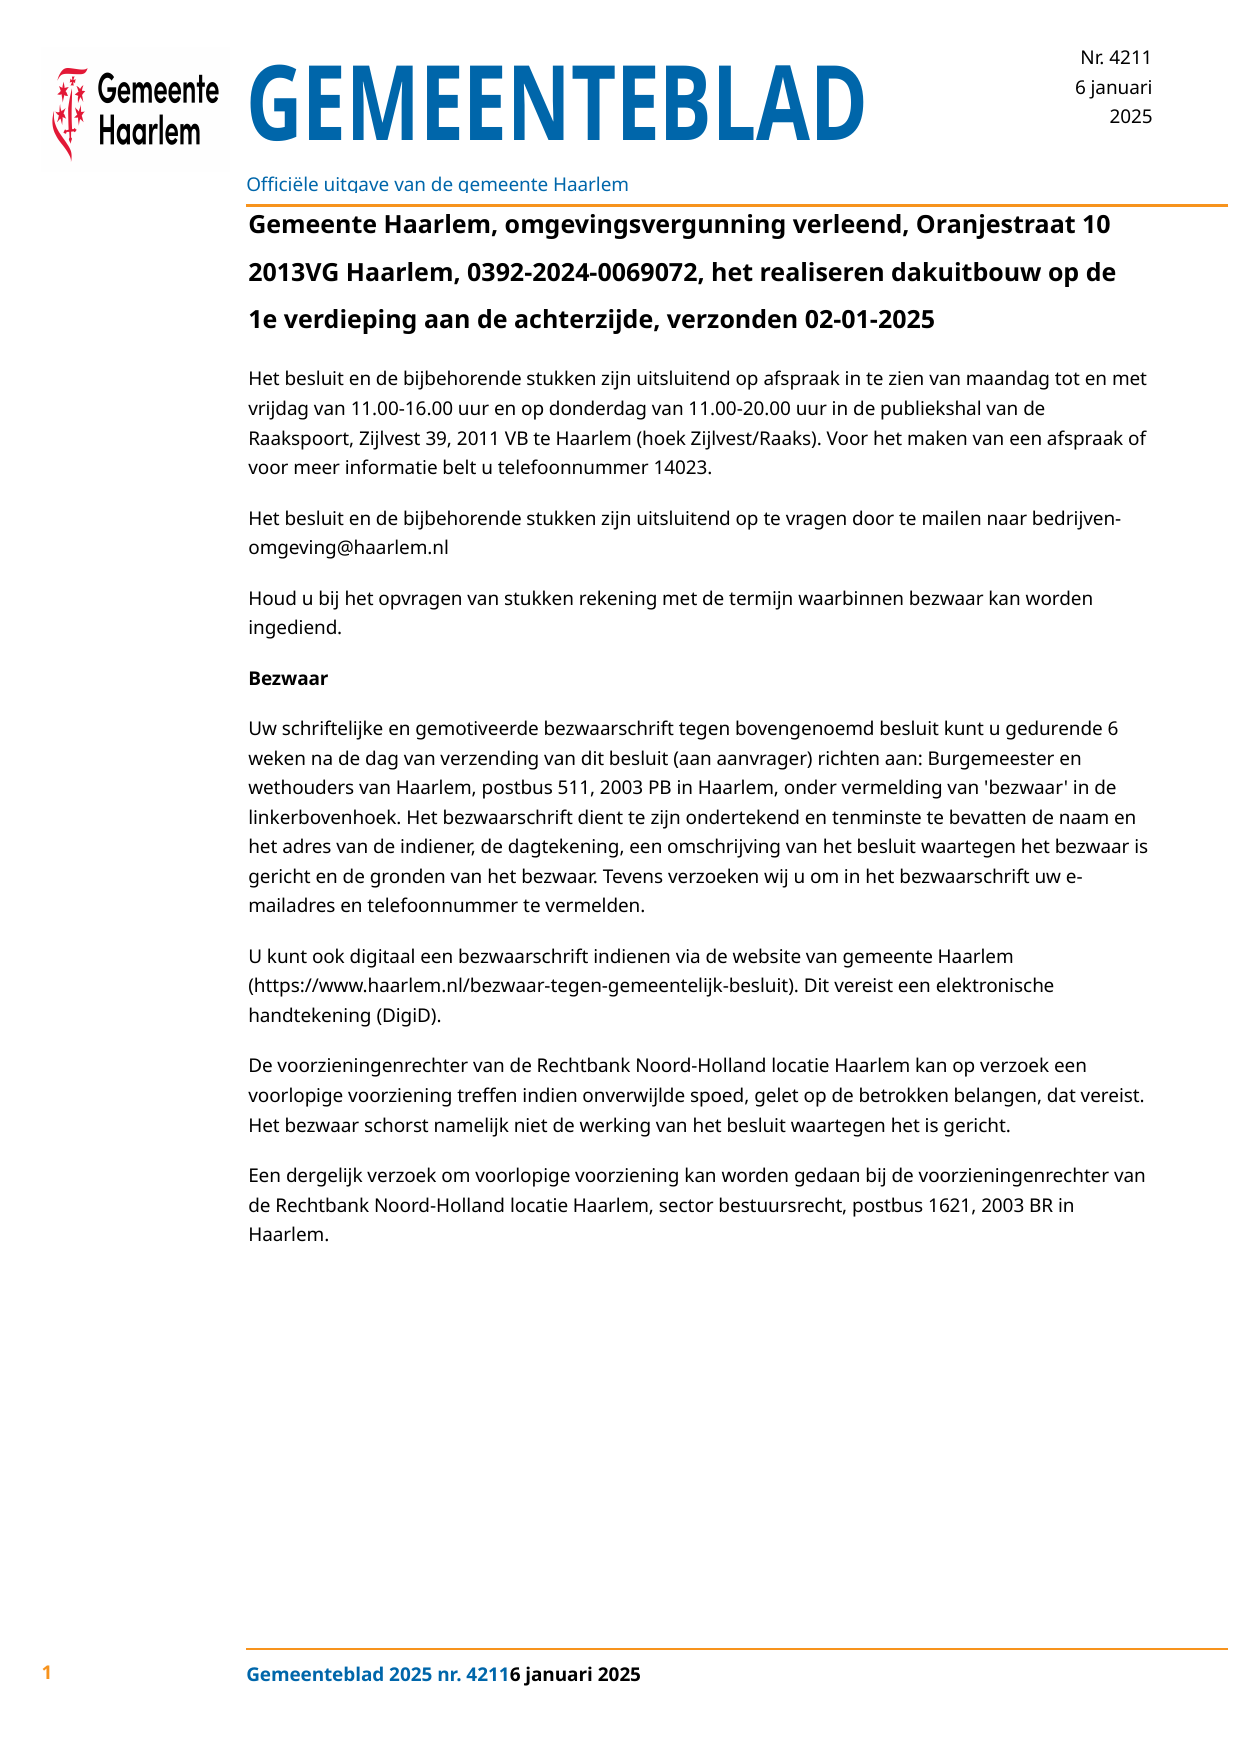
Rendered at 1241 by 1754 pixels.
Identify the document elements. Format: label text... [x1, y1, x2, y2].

text Het besluit en de bijbehorende stukken zijn uitsluitend op te vragen door te mailen naar bedrijven-omgeving@haarlem.nl [248, 505, 1152, 560]
text De voorzieningenrechter van de Rechtbank Noord-Holland locatie Haarlem kan op verzoek een voorlopige voorziening treffen indien onverwijlde spoed, gelet op de betrokken belangen, dat vereist. Het bezwaar schorst namelijk niet de werking van het besluit waartegen het is gericht. [248, 1053, 1152, 1137]
text Uw schriftelijke en gemotiveerde bezwaarschrift tegen bovengenoemd besluit kunt u gedurende 6 weken na de dag van verzending van dit besluit (aan aanvrager) richten aan: Burgemeester en wethouders van Haarlem, postbus 511, 2003 PB in Haarlem, onder vermelding van 'bezwaar' in de linkerbovenhoek. Het bezwaarschrift dient te zijn ondertekend en tenminste te bevatten de naam en het adres van de indiener, de dagtekening, een omschrijving van het besluit waartegen het bezwaar is gericht en de gronden van het bezwaar. Tevens verzoeken wij u om in het bezwaarschrift uw e-mailadres en telefoonnummer te vermelden. [248, 715, 1152, 918]
text Bezwaar [248, 665, 1152, 690]
text U kunt ook digitaal een bezwaarschrift indienen via de website van gemeente Haarlem (https://www.haarlem.nl/bezwaar-tegen-gemeentelijk-besluit). Dit vereist een elektronische handtekening (DigiD). [248, 943, 1152, 1028]
text Gemeente Haarlem, omgevingsvergunning verleend, Oranjestraat 10 2013VG Haarlem, 0392-2024-0069072, het realiseren dakuitbouw op de 1e verdieping aan de achterzijde, verzonden 02-01-2025 [248, 207, 1152, 336]
picture [41, 47, 231, 172]
text Een dergelijk verzoek om voorlopige voorziening kan worden gedaan bij de voorzieningenrechter van de Rechtbank Noord-Holland locatie Haarlem, sector bestuursrecht, postbus 1621, 2003 BR in Haarlem. [248, 1162, 1152, 1247]
text Houd u bij het opvragen van stukken rekening met de termijn waarbinnen bezwaar kan worden ingediend. [248, 585, 1152, 640]
text Het besluit en de bijbehorende stukken zijn uitsluitend op afspraak in te zien van maandag tot en met vrijdag van 11.00-16.00 uur en op donderdag van 11.00-20.00 uur in de publiekshal van de Raakspoort, Zijlvest 39, 2011 VB te Haarlem (hoek Zijlvest/Raaks). Voor het maken van een afspraak of voor meer informatie belt u telefoonnummer 14023. [248, 366, 1152, 480]
